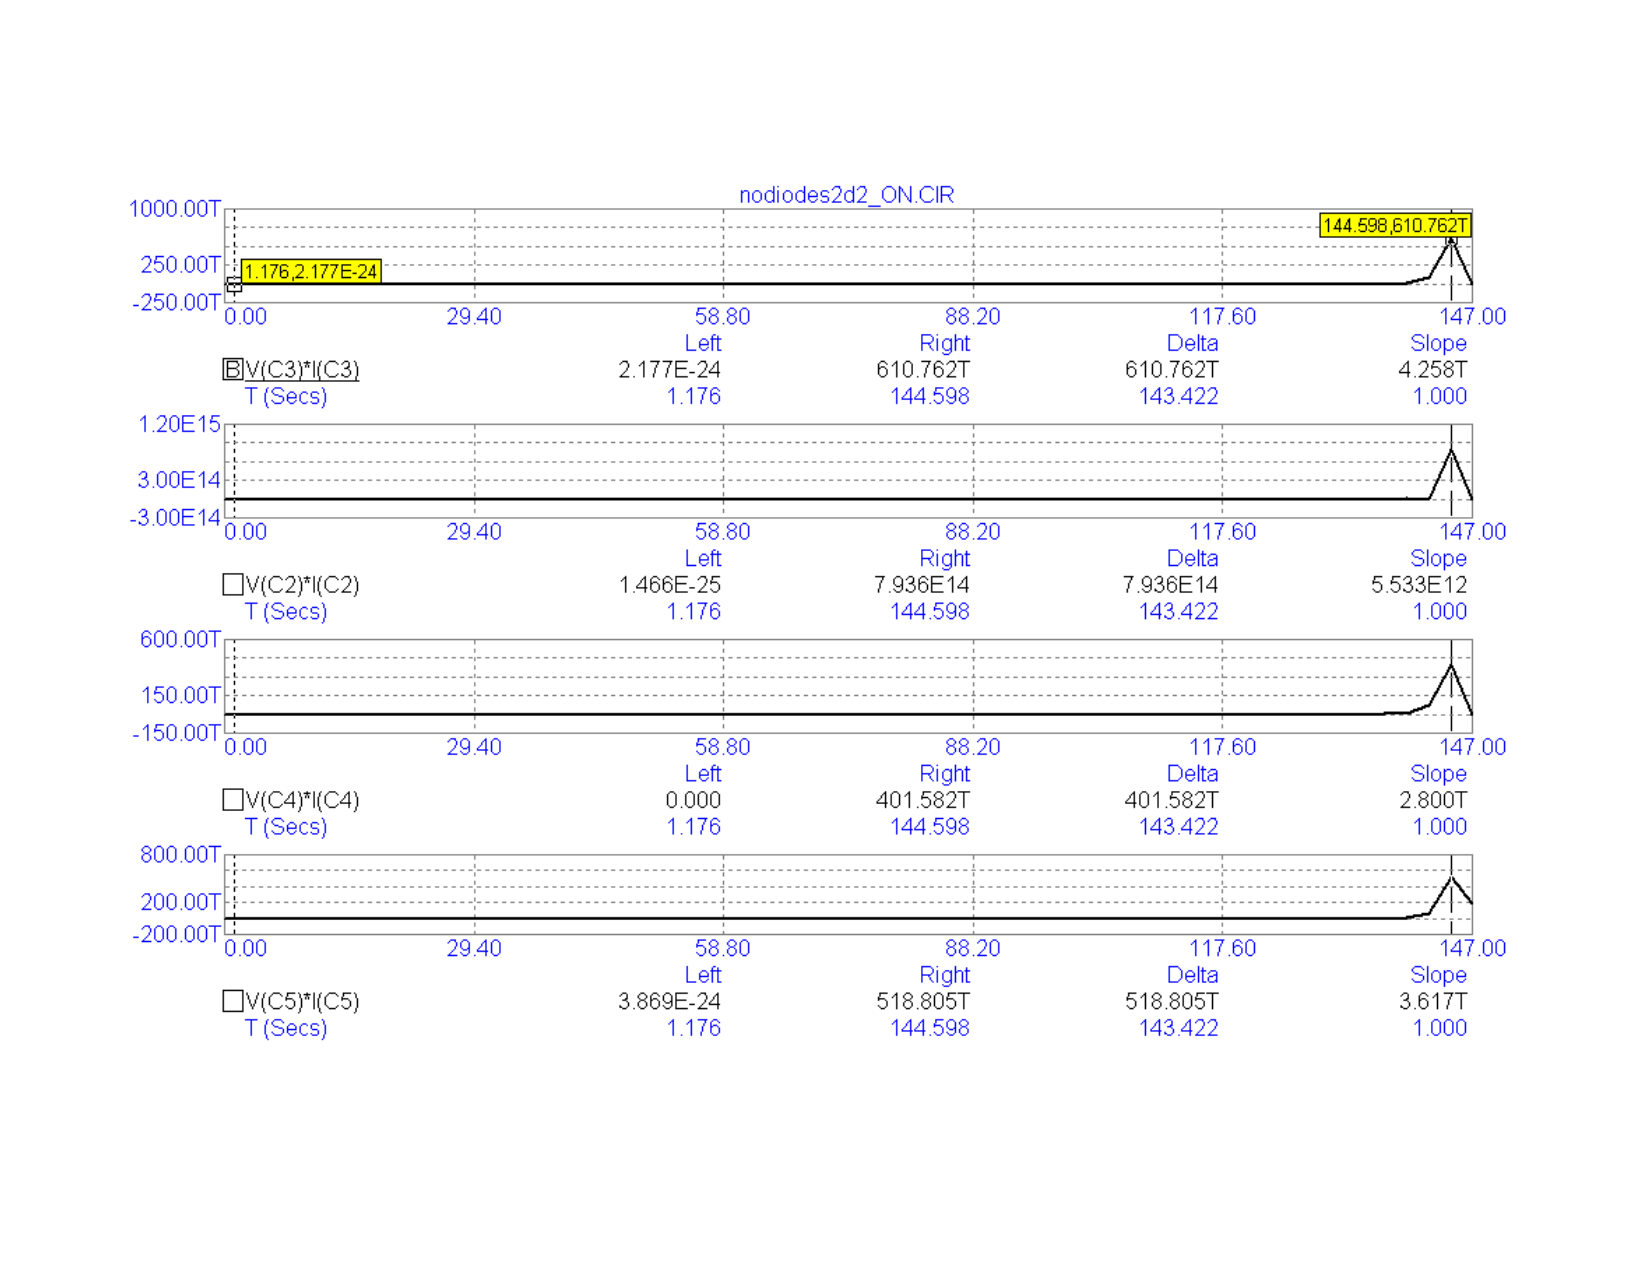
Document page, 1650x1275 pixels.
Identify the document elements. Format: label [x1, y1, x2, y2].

picture [118, 175, 1532, 1064]
